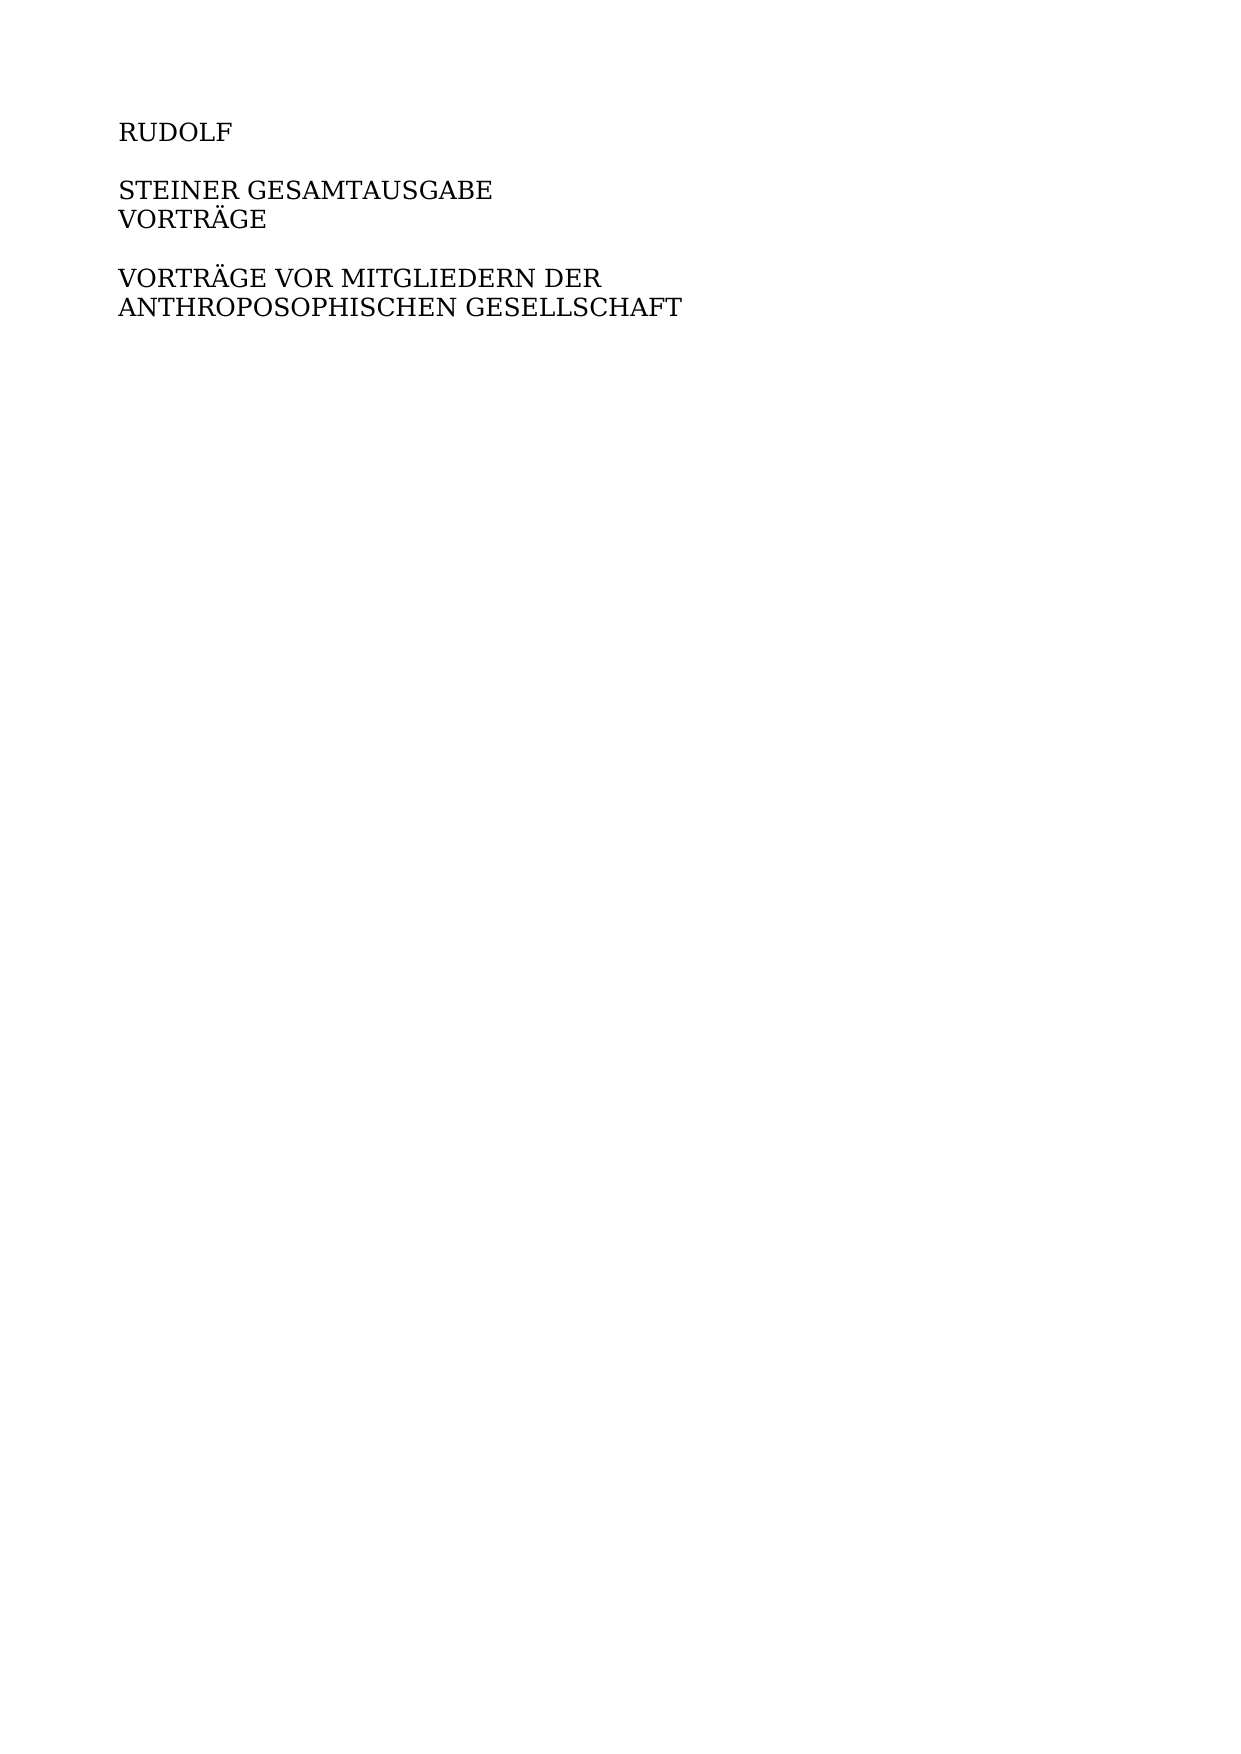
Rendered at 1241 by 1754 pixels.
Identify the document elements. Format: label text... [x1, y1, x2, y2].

text ANTHROPOSOPHISCHEN GESELLSCHAFT [118, 293, 1122, 322]
text VORTRÄGE VOR MITGLIEDERN DER [118, 264, 1122, 293]
text VORTRÄGE [118, 206, 1122, 235]
text RUDOLF [118, 118, 1122, 147]
text STEINER GESAMTAUSGABE [118, 176, 1122, 206]
